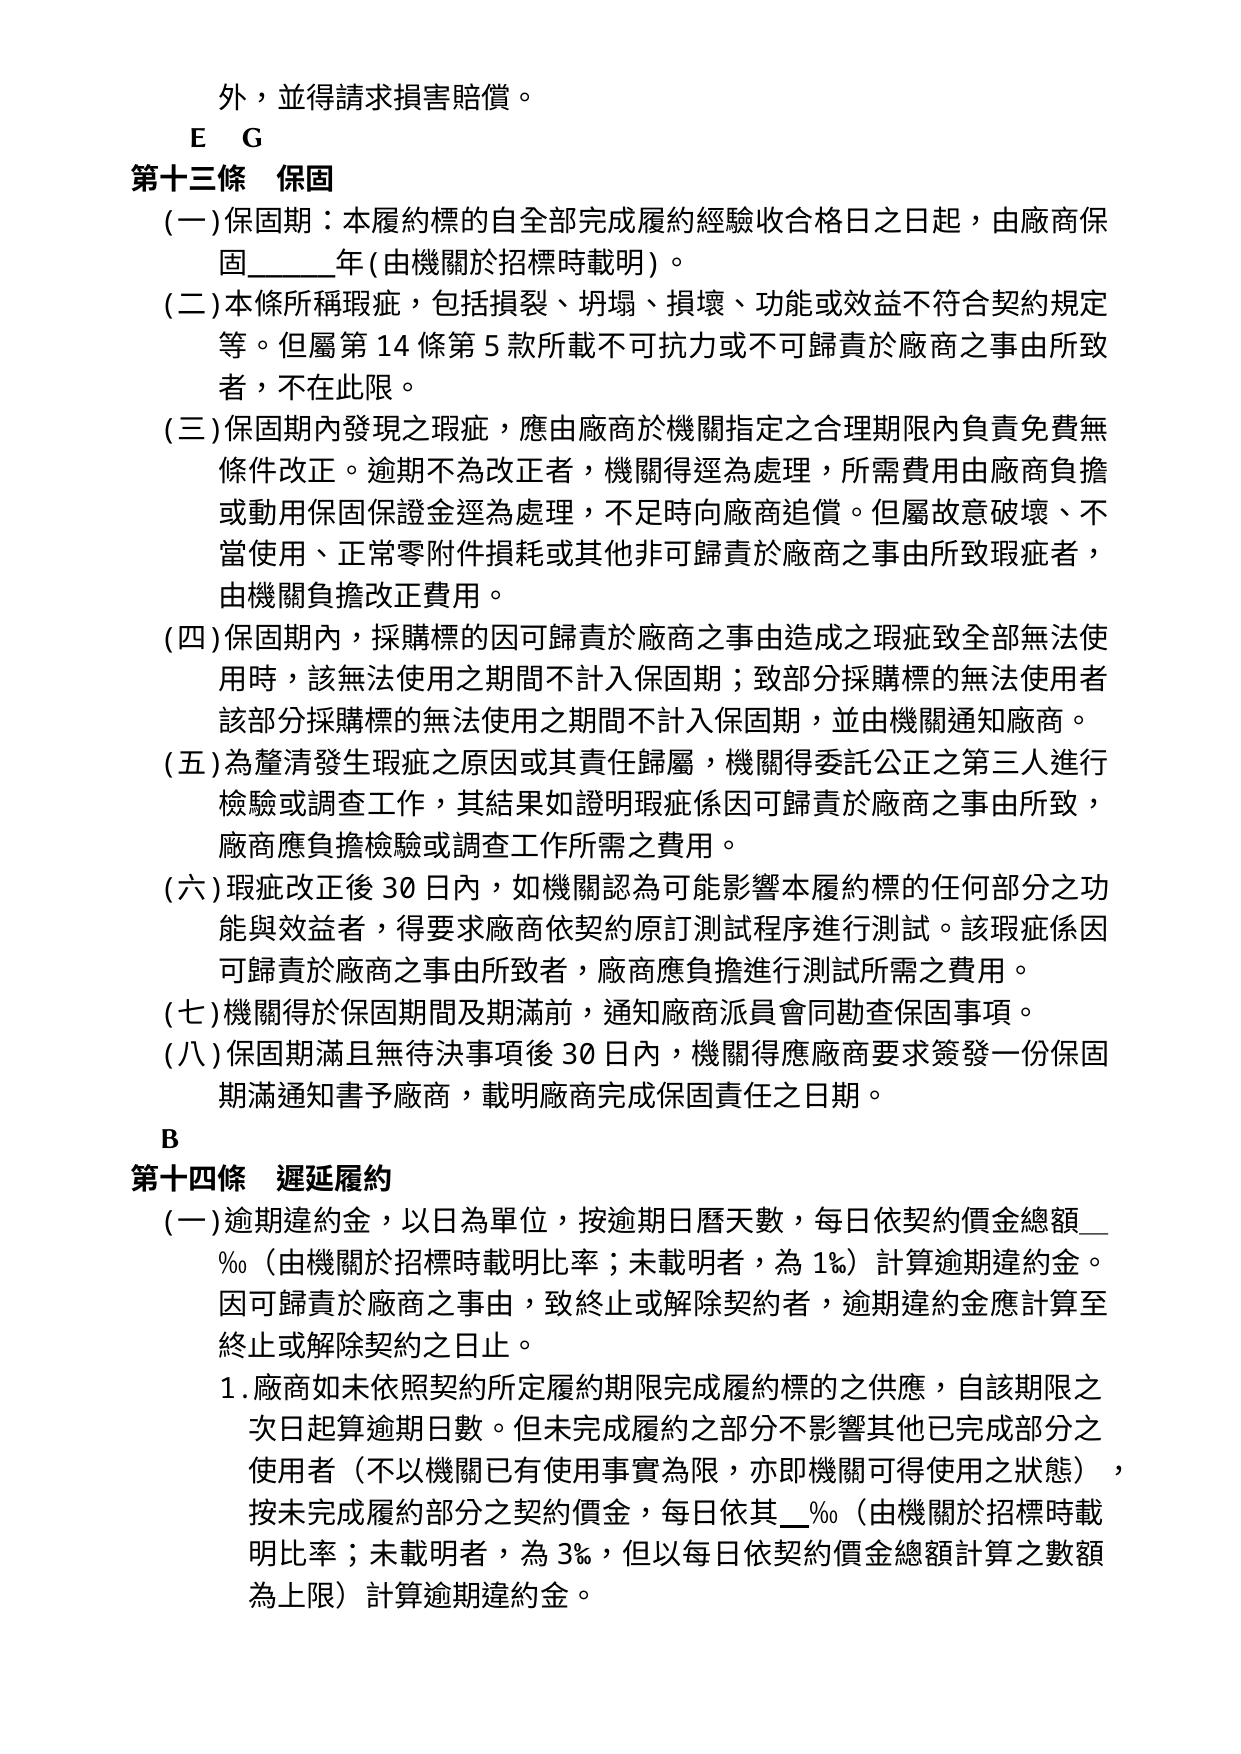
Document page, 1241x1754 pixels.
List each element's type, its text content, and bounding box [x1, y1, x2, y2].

text  [159, 1115, 1110, 1156]
text (二)本條所稱瑕疵，包括損裂、坍塌、損壞、功能或效益不符合契約規定等。但屬第14條第5款所載不可抗力或不可歸責於廠商之事由所致者，不在此限。 [159, 281, 1110, 406]
text (八)保固期滿且無待決事項後30日內，機關得應廠商要求簽發一份保固期滿通知書予廠商，載明廠商完成保固責任之日期。 [159, 1031, 1110, 1115]
text (六)瑕疵改正後30日內，如機關認為可能影響本履約標的任何部分之功能與效益者，得要求廠商依契約原訂測試程序進行測試。該瑕疵係因可歸責於廠商之事由所致者，廠商應負擔進行測試所需之費用。 [159, 865, 1110, 990]
text 外，並得請求損害賠償。 [159, 75, 1110, 117]
text 第十四條 遲延履約 [130, 1156, 1110, 1198]
text   [189, 117, 1110, 156]
text 1.廠商如未依照契約所定履約期限完成履約標的之供應，自該期限之次日起算逾期日數。但未完成履約之部分不影響其他已完成部分之使用者（不以機關已有使用事實為限，亦即機關可得使用之狀態），按未完成履約部分之契約價金，每日依其＿‰（由機關於招標時載明比率；未載明者，為3‰，但以每日依契約價金總額計算之數額為上限）計算逾期違約金。 [218, 1365, 1104, 1615]
text 第十三條 保固 [130, 156, 1110, 198]
text (五)為釐清發生瑕疵之原因或其責任歸屬，機關得委託公正之第三人進行檢驗或調查工作，其結果如證明瑕疵係因可歸責於廠商之事由所致，廠商應負擔檢驗或調查工作所需之費用。 [159, 740, 1110, 865]
text (三)保固期內發現之瑕疵，應由廠商於機關指定之合理期限內負責免費無條件改正。逾期不為改正者，機關得逕為處理，所需費用由廠商負擔，或動用保固保證金逕為處理，不足時向廠商追償。但屬故意破壞、不當使用、正常零附件損耗或其他非可歸責於廠商之事由所致瑕疵者，由機關負擔改正費用。 [159, 406, 1110, 615]
text (一)保固期：本履約標的自全部完成履約經驗收合格日之日起，由廠商保固_____年(由機關於招標時載明)。 [159, 198, 1110, 281]
text (七)機關得於保固期間及期滿前，通知廠商派員會同勘查保固事項。 [159, 990, 1110, 1031]
text (四)保固期內，採購標的因可歸責於廠商之事由造成之瑕疵致全部無法使用時，該無法使用之期間不計入保固期；致部分採購標的無法使用者，該部分採購標的無法使用之期間不計入保固期，並由機關通知廠商。 [159, 615, 1110, 740]
text (一)逾期違約金，以日為單位，按逾期日曆天數，每日依契約價金總額＿‰（由機關於招標時載明比率；未載明者，為1‰）計算逾期違約金。因可歸責於廠商之事由，致終止或解除契約者，逾期違約金應計算至終止或解除契約之日止。 [159, 1198, 1110, 1365]
